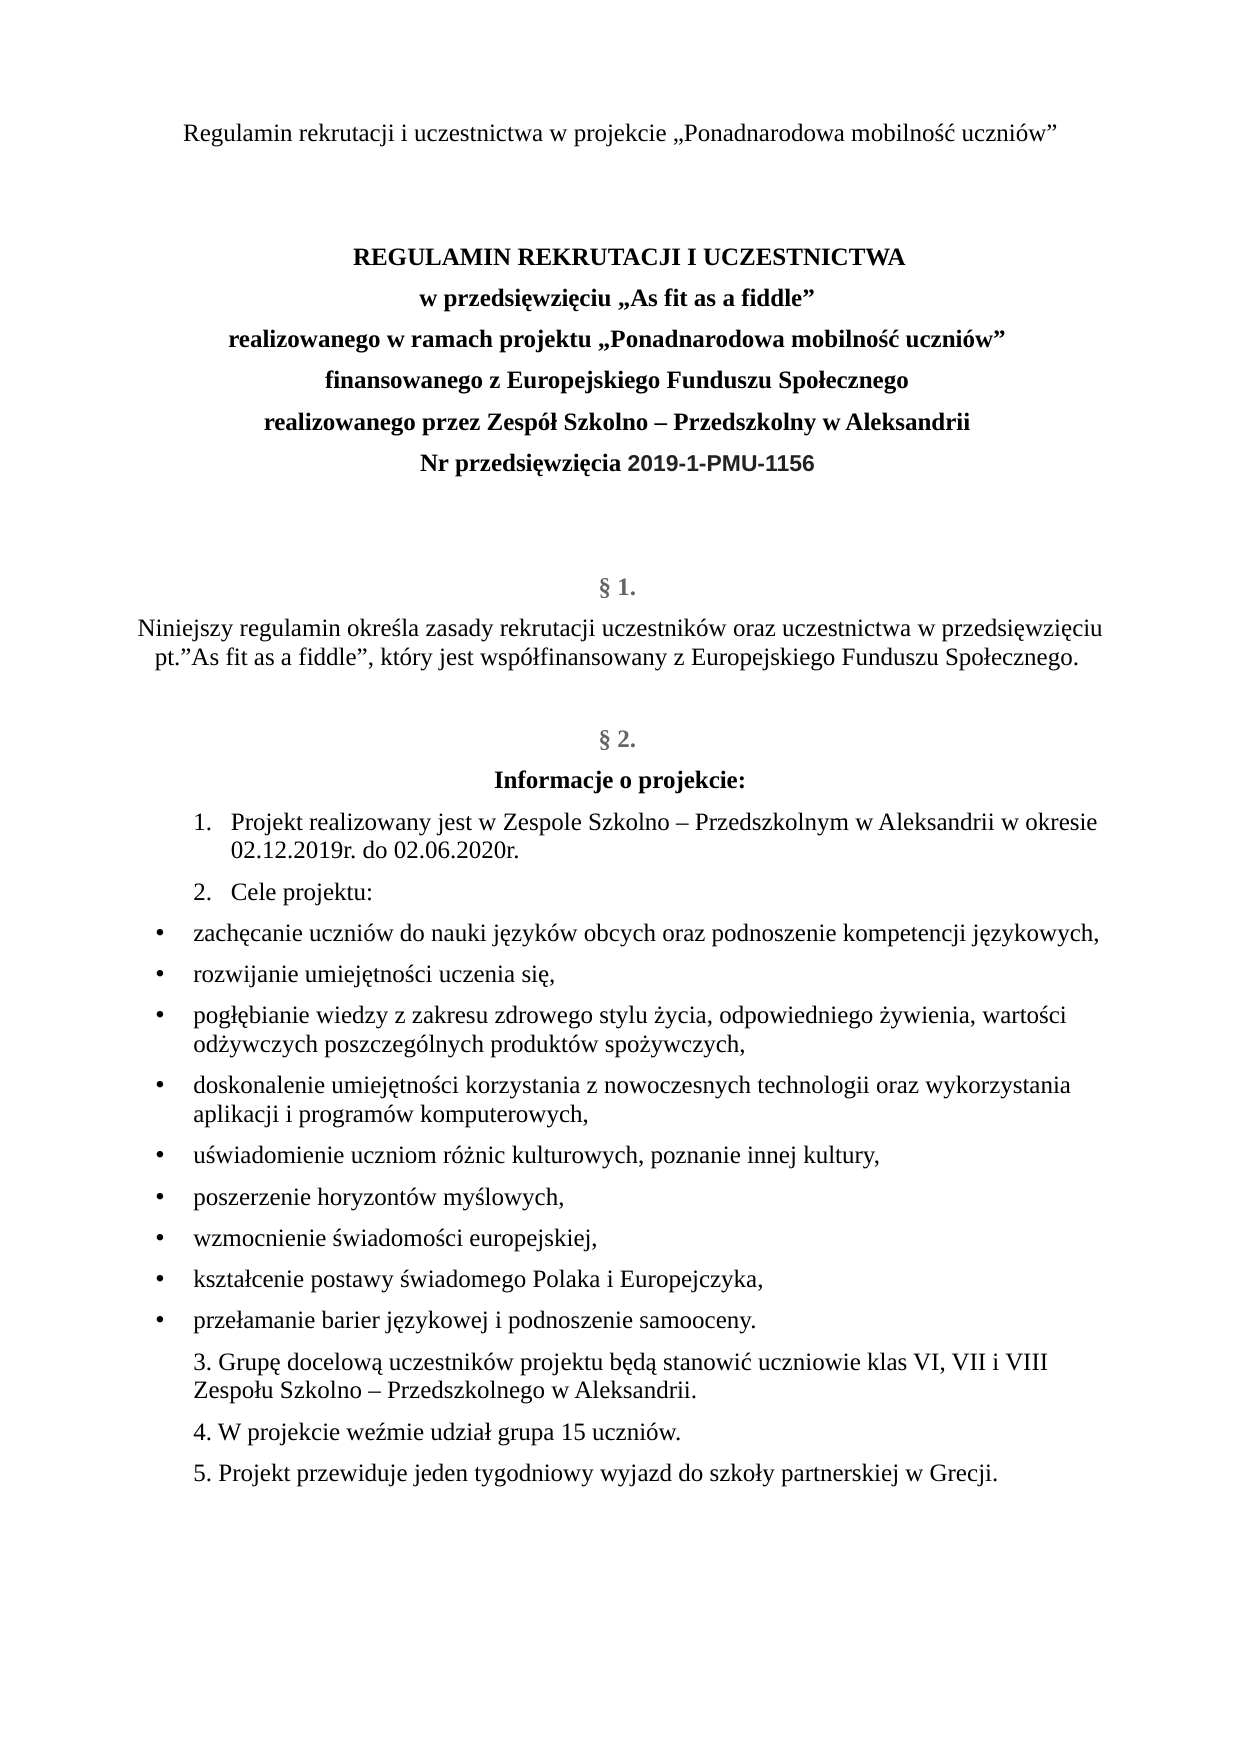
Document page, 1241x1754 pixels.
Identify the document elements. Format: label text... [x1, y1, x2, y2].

text § 2. [118, 724, 1122, 753]
list wzmocnienie świadomości europejskiej, [156, 1223, 1122, 1252]
text Regulamin rekrutacji i uczestnictwa w projekcie „Ponadnarodowa mobilność uczniów” [118, 118, 1122, 147]
text w przedsięwzięciu „As fit as a fiddle” [118, 283, 1122, 312]
list 3. Grupę docelową uczestników projektu będą stanowić uczniowie klas VI, VII i VIII Zespołu Szkolno – Przedszkolnego w Aleksandrii. [156, 1347, 1122, 1404]
list 5. Projekt przewiduje jeden tygodniowy wyjazd do szkoły partnerskiej w Grecji. [156, 1458, 1122, 1487]
list kształcenie postawy świadomego Polaka i Europejczyka, [156, 1264, 1122, 1293]
text Nr przedsięwzięcia 2019-1-PMU-1156 [118, 448, 1122, 477]
list Projekt realizowany jest w Zespole Szkolno – Przedszkolnym w Aleksandrii w okresie 02.12.2019r. do 02.06.2020r. [193, 807, 1122, 864]
list przełamanie barier językowej i podnoszenie samooceny. [156, 1306, 1122, 1334]
text realizowanego przez Zespół Szkolno – Przedszkolny w Aleksandrii [118, 407, 1122, 436]
list doskonalenie umiejętności korzystania z nowoczesnych technologii oraz wykorzystania aplikacji i programów komputerowych, [156, 1071, 1122, 1128]
list 4. W projekcie weźmie udział grupa 15 uczniów. [156, 1417, 1122, 1446]
list pogłębianie wiedzy z zakresu zdrowego stylu życia, odpowiedniego żywienia, wartości odżywczych poszczególnych produktów spożywczych, [156, 1001, 1122, 1058]
text § 1. [118, 572, 1122, 601]
list zachęcanie uczniów do nauki języków obcych oraz podnoszenie kompetencji językowych, [156, 918, 1122, 947]
text Niniejszy regulamin określa zasady rekrutacji uczestników oraz uczestnictwa w przedsięwzięciu pt.”As fit as a fiddle”, który jest współfinansowany z Europejskiego Funduszu Społecznego. [118, 613, 1122, 671]
list rozwijanie umiejętności uczenia się, [156, 959, 1122, 988]
text realizowanego w ramach projektu „Ponadnarodowa mobilność uczniów” [118, 324, 1122, 353]
text finansowanego z Europejskiego Funduszu Społecznego [118, 366, 1122, 394]
list REGULAMIN REKRUTACJI I UCZESTNICTWA [118, 242, 1122, 271]
list poszerzenie horyzontów myślowych, [156, 1182, 1122, 1211]
list uświadomienie uczniom różnic kulturowych, poznanie innej kultury, [156, 1141, 1122, 1169]
text Informacje o projekcie: [118, 766, 1122, 794]
list Cele projektu: [193, 877, 1122, 906]
